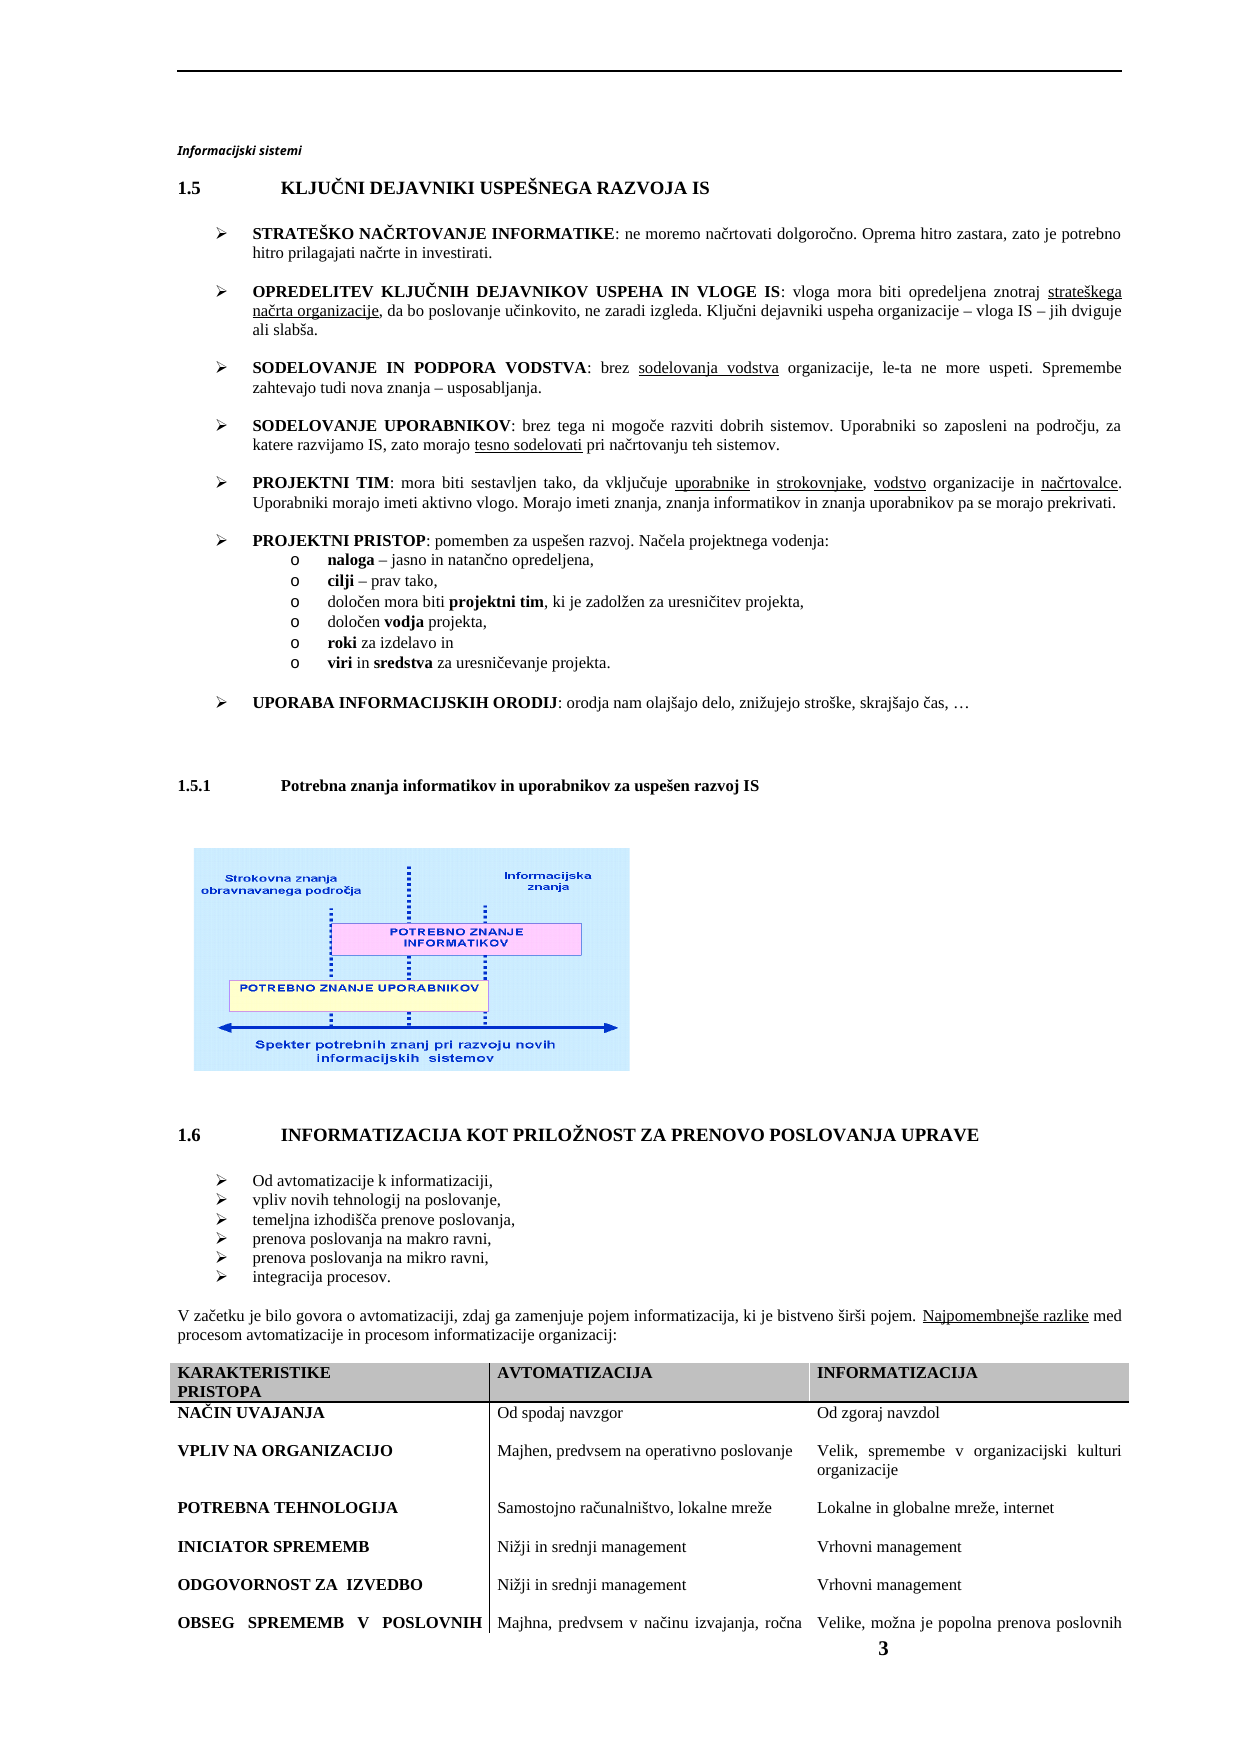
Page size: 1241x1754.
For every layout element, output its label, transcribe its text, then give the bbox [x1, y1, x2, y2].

list vpliv novih tehnologij na poslovanje, [215, 1190, 1122, 1209]
subtitle INFORMATIZACIJA KOT PRILOŽNOST ZA PRENOVO POSLOVANJA UPRAVE [177, 1124, 1122, 1146]
table_cell [810, 1422, 1129, 1441]
picture [193, 848, 630, 1071]
list cilji – prav tako, [290, 571, 1122, 591]
list STRATEŠKO NAČRTOVANJE INFORMATIKE: ne moremo načrtovati dolgoročno. Oprema hitro zastara, zato je potrebno hitro prilagajati načrte in investirati. [215, 224, 1122, 262]
table_cell INICIATOR SPREMEMB [170, 1537, 489, 1556]
list SODELOVANJE IN PODPORA VODSTVA: brez sodelovanja vodstva organizacije, le-ta ne more uspeti. Spremembe zahtevajo tudi nova znanja – usposabljanja. [215, 358, 1122, 397]
list prenova poslovanja na makro ravni, [215, 1228, 1122, 1248]
table_cell [170, 1479, 489, 1498]
table_cell [490, 1556, 809, 1575]
subtitle KLJUČNI DEJAVNIKI USPEŠNEGA RAZVOJA IS [177, 177, 1122, 199]
table_cell [170, 1556, 489, 1575]
list viri in sredstva za uresničevanje projekta. [290, 653, 1122, 674]
list OPREDELITEV KLJUČNIH DEJAVNIKOV USPEHA IN VLOGE IS: vloga mora biti opredeljena znotraj strateškega načrta organizacije, da bo poslovanje učinkovito, ne zaradi izgleda. Ključni dejavniki uspeha organizacije – vloga IS – jih dviguje ali slabša. [215, 281, 1122, 339]
table_cell Vrhovni management [810, 1537, 1129, 1556]
table_header AVTOMATIZACIJA [490, 1363, 809, 1401]
table_cell Vrhovni management [810, 1575, 1129, 1594]
table_cell OBSEG SPREMEMB V POSLOVNIH [170, 1613, 489, 1632]
table_cell Samostojno računalništvo, lokalne mreže [490, 1498, 809, 1517]
list določen vodja projekta, [290, 612, 1122, 633]
table_cell POTREBNA TEHNOLOGIJA [170, 1498, 489, 1517]
table_cell Nižji in srednji management [490, 1575, 809, 1594]
table_cell [170, 1594, 489, 1613]
list SODELOVANJE UPORABNIKOV: brez tega ni mogoče razviti dobrih sistemov. Uporabniki so zaposleni na področju, za katere razvijamo IS, zato morajo tesno sodelovati pri načrtovanju teh sistemov. [215, 416, 1122, 454]
list PROJEKTNI PRISTOP: pomemben za uspešen razvoj. Načela projektnega vodenja: [215, 531, 1122, 550]
table_cell Majhen, predvsem na operativno poslovanje [490, 1441, 809, 1479]
table_cell Velik, spremembe v organizacijski kulturi organizacije [810, 1441, 1129, 1479]
table_cell Od spodaj navzgor [490, 1403, 809, 1422]
table_cell [490, 1479, 809, 1498]
table_cell [810, 1479, 1129, 1498]
table_header INFORMATIZACIJA [810, 1363, 1129, 1401]
list Od avtomatizacije k informatizaciji, [215, 1171, 1122, 1190]
list PROJEKTNI TIM: mora biti sestavljen tako, da vključuje uporabnike in strokovnjake, vodstvo organizacije in načrtovalce. Uporabniki morajo imeti aktivno vlogo. Morajo imeti znanja, znanja informatikov in znanja uporabnikov pa se morajo prekrivati. [215, 473, 1122, 512]
table_cell Majhna, predvsem v načinu izvajanja, ročna [490, 1613, 809, 1632]
list temeljna izhodišča prenove poslovanja, [215, 1209, 1122, 1228]
table_cell [810, 1556, 1129, 1575]
list roki za izdelavo in [290, 633, 1122, 653]
table_cell [170, 1422, 489, 1441]
table_cell [490, 1594, 809, 1613]
table_cell Velike, možna je popolna prenova poslovnih [810, 1613, 1129, 1632]
table_cell Od zgoraj navzdol [810, 1403, 1129, 1422]
table_cell Nižji in srednji management [490, 1537, 809, 1556]
table_cell NAČIN UVAJANJA [170, 1403, 489, 1422]
table_cell [810, 1518, 1129, 1537]
table_header KARAKTERISTIKE PRISTOPA [170, 1363, 489, 1401]
table_cell ODGOVORNOST ZA IZVEDBO [170, 1575, 489, 1594]
table_cell Lokalne in globalne mreže, internet [810, 1498, 1129, 1517]
subtitle Potrebna znanja informatikov in uporabnikov za uspešen razvoj IS [177, 776, 1122, 795]
text V začetku je bilo govora o avtomatizaciji, zdaj ga zamenjuje pojem informatizacija, ki je bistveno širši pojem. Najpomembnejše razlike med procesom avtomatizacije in procesom informatizacije organizacij: [177, 1306, 1122, 1344]
table_cell VPLIV NA ORGANIZACIJO [170, 1441, 489, 1479]
list določen mora biti projektni tim, ki je zadolžen za uresničitev projekta, [290, 591, 1122, 612]
list naloga – jasno in natančno opredeljena, [290, 550, 1122, 571]
table_cell [810, 1594, 1129, 1613]
list integracija procesov. [215, 1267, 1122, 1286]
list UPORABA INFORMACIJSKIH ORODIJ: orodja nam olajšajo delo, znižujejo stroške, skrajšajo čas, … [215, 693, 1122, 712]
table_cell [490, 1422, 809, 1441]
table_cell [170, 1518, 489, 1537]
list prenova poslovanja na mikro ravni, [215, 1248, 1122, 1267]
table_cell [490, 1518, 809, 1537]
